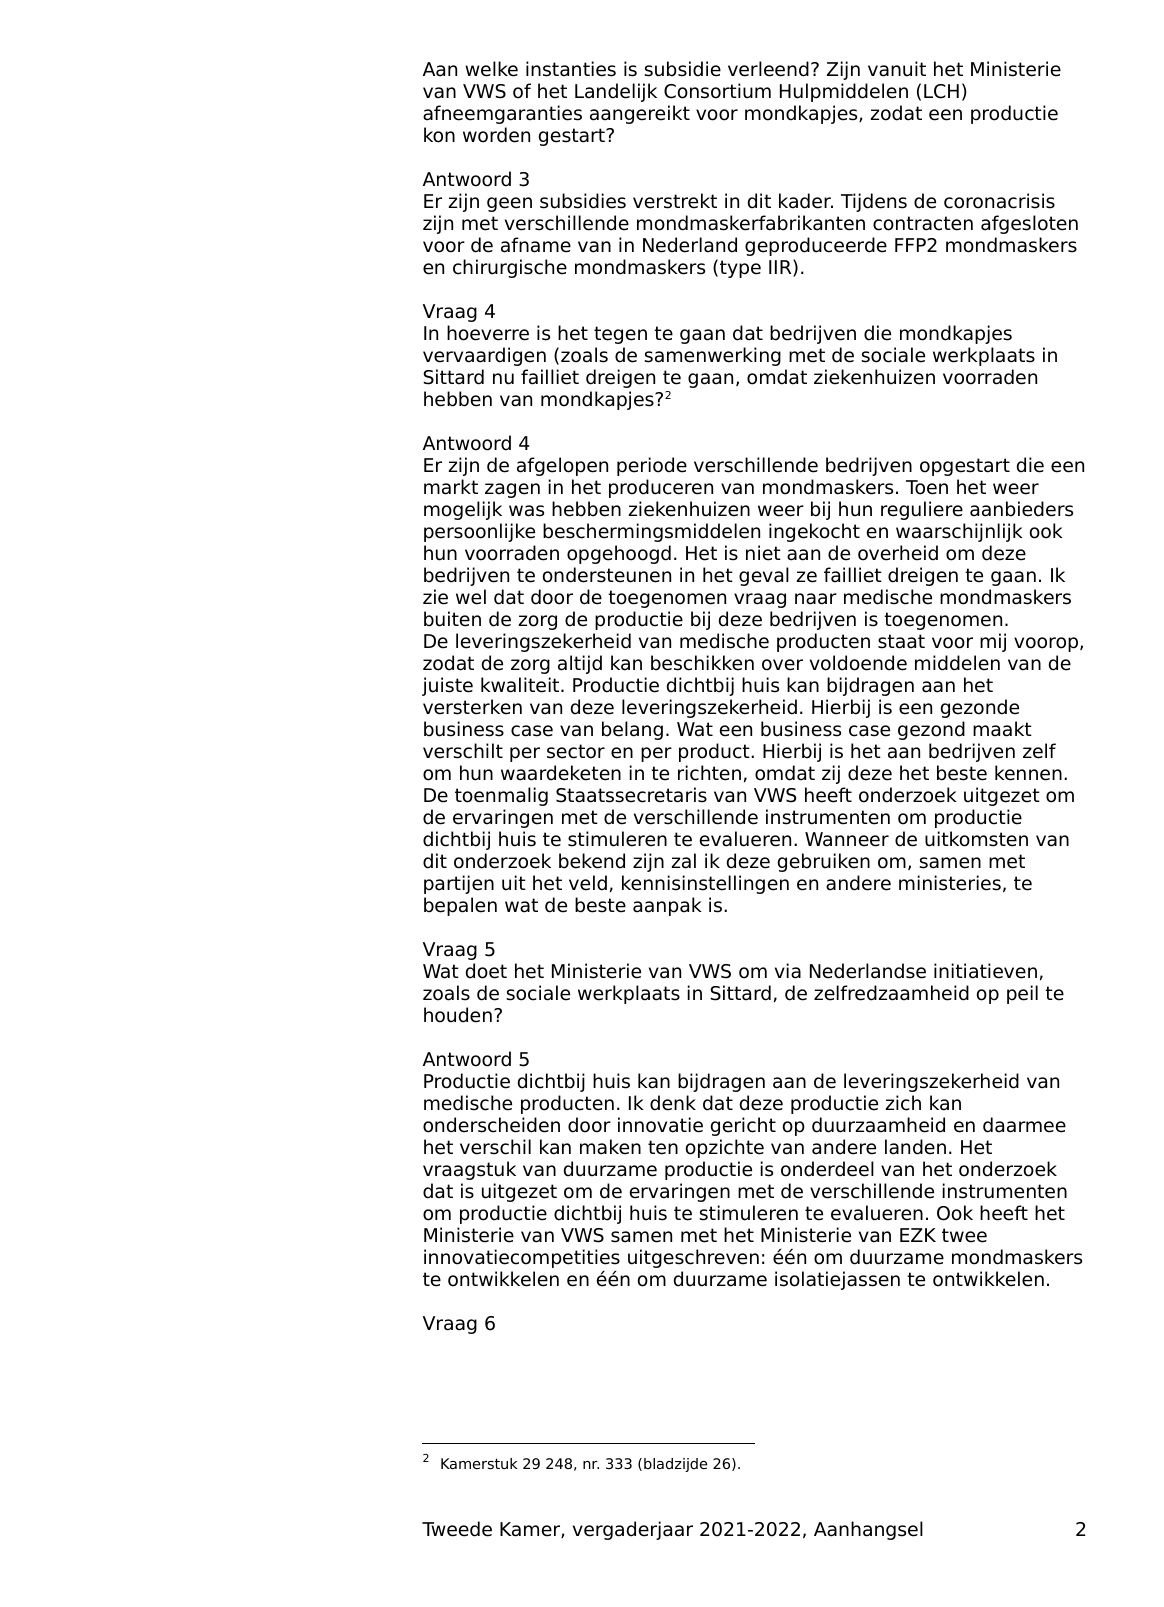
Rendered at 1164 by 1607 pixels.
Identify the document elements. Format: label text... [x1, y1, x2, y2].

text Antwoord 3 [422, 169, 1087, 191]
text Vraag 4 [422, 301, 1087, 323]
text Productie dichtbij huis kan bijdragen aan de leveringszekerheid van medische producten. Ik denk dat deze productie zich kan onderscheiden door innovatie gericht op duurzaamheid en daarmee het verschil kan maken ten opzichte van andere landen. Het vraagstuk van duurzame productie is onderdeel van het onderzoek dat is uitgezet om de ervaringen met de verschillende instrumenten om productie dichtbij huis te stimuleren te evalueren. Ook heeft het Ministerie van VWS samen met het Ministerie van EZK twee innovatiecompetities uitgeschreven: één om duurzame mondmaskers te ontwikkelen en één om duurzame isolatiejassen te ontwikkelen. [422, 1071, 1087, 1291]
text Vraag 6 [422, 1313, 1087, 1335]
text Er zijn de afgelopen periode verschillende bedrijven opgestart die een markt zagen in het produceren van mondmaskers. Toen het weer mogelijk was hebben ziekenhuizen weer bij hun reguliere aanbieders persoonlijke beschermingsmiddelen ingekocht en waarschijnlijk ook hun voorraden opgehoogd. Het is niet aan de overheid om deze bedrijven te ondersteunen in het geval ze failliet dreigen te gaan. Ik zie wel dat door de toegenomen vraag naar medische mondmaskers buiten de zorg de productie bij deze bedrijven is toegenomen. [422, 455, 1087, 631]
text Antwoord 4 [422, 433, 1087, 455]
text In hoeverre is het tegen te gaan dat bedrijven die mondkapjes vervaardigen (zoals de samenwerking met de sociale werkplaats in Sittard nu failliet dreigen te gaan, omdat ziekenhuizen voorraden hebben van mondkapjes? [422, 323, 1087, 411]
text Wat doet het Ministerie van VWS om via Nederlandse initiatieven, zoals de sociale werkplaats in Sittard, de zelfredzaamheid op peil te houden? [422, 961, 1087, 1027]
text Kamerstuk 29 248, nr. 333 (bladzijde 26). [422, 1452, 1087, 1474]
text Antwoord 5 [422, 1049, 1087, 1071]
text Er zijn geen subsidies verstrekt in dit kader. Tijdens de coronacrisis zijn met verschillende mondmaskerfabrikanten contracten afgesloten voor de afname van in Nederland geproduceerde FFP2 mondmaskers en chirurgische mondmaskers (type IIR). [422, 191, 1087, 279]
text De leveringszekerheid van medische producten staat voor mij voorop, zodat de zorg altijd kan beschikken over voldoende middelen van de juiste kwaliteit. Productie dichtbij huis kan bijdragen aan het versterken van deze leveringszekerheid. Hierbij is een gezonde business case van belang. Wat een business case gezond maakt verschilt per sector en per product. Hierbij is het aan bedrijven zelf om hun waardeketen in te richten, omdat zij deze het beste kennen. [422, 631, 1087, 785]
text Vraag 5 [422, 939, 1087, 961]
text De toenmalig Staatssecretaris van VWS heeft onderzoek uitgezet om de ervaringen met de verschillende instrumenten om productie dichtbij huis te stimuleren te evalueren. Wanneer de uitkomsten van dit onderzoek bekend zijn zal ik deze gebruiken om, samen met partijen uit het veld, kennisinstellingen en andere ministeries, te bepalen wat de beste aanpak is. [422, 785, 1087, 917]
text Aan welke instanties is subsidie verleend? Zijn vanuit het Ministerie van VWS of het Landelijk Consortium Hulpmiddelen (LCH) afneemgaranties aangereikt voor mondkapjes, zodat een productie kon worden gestart? [422, 59, 1087, 147]
